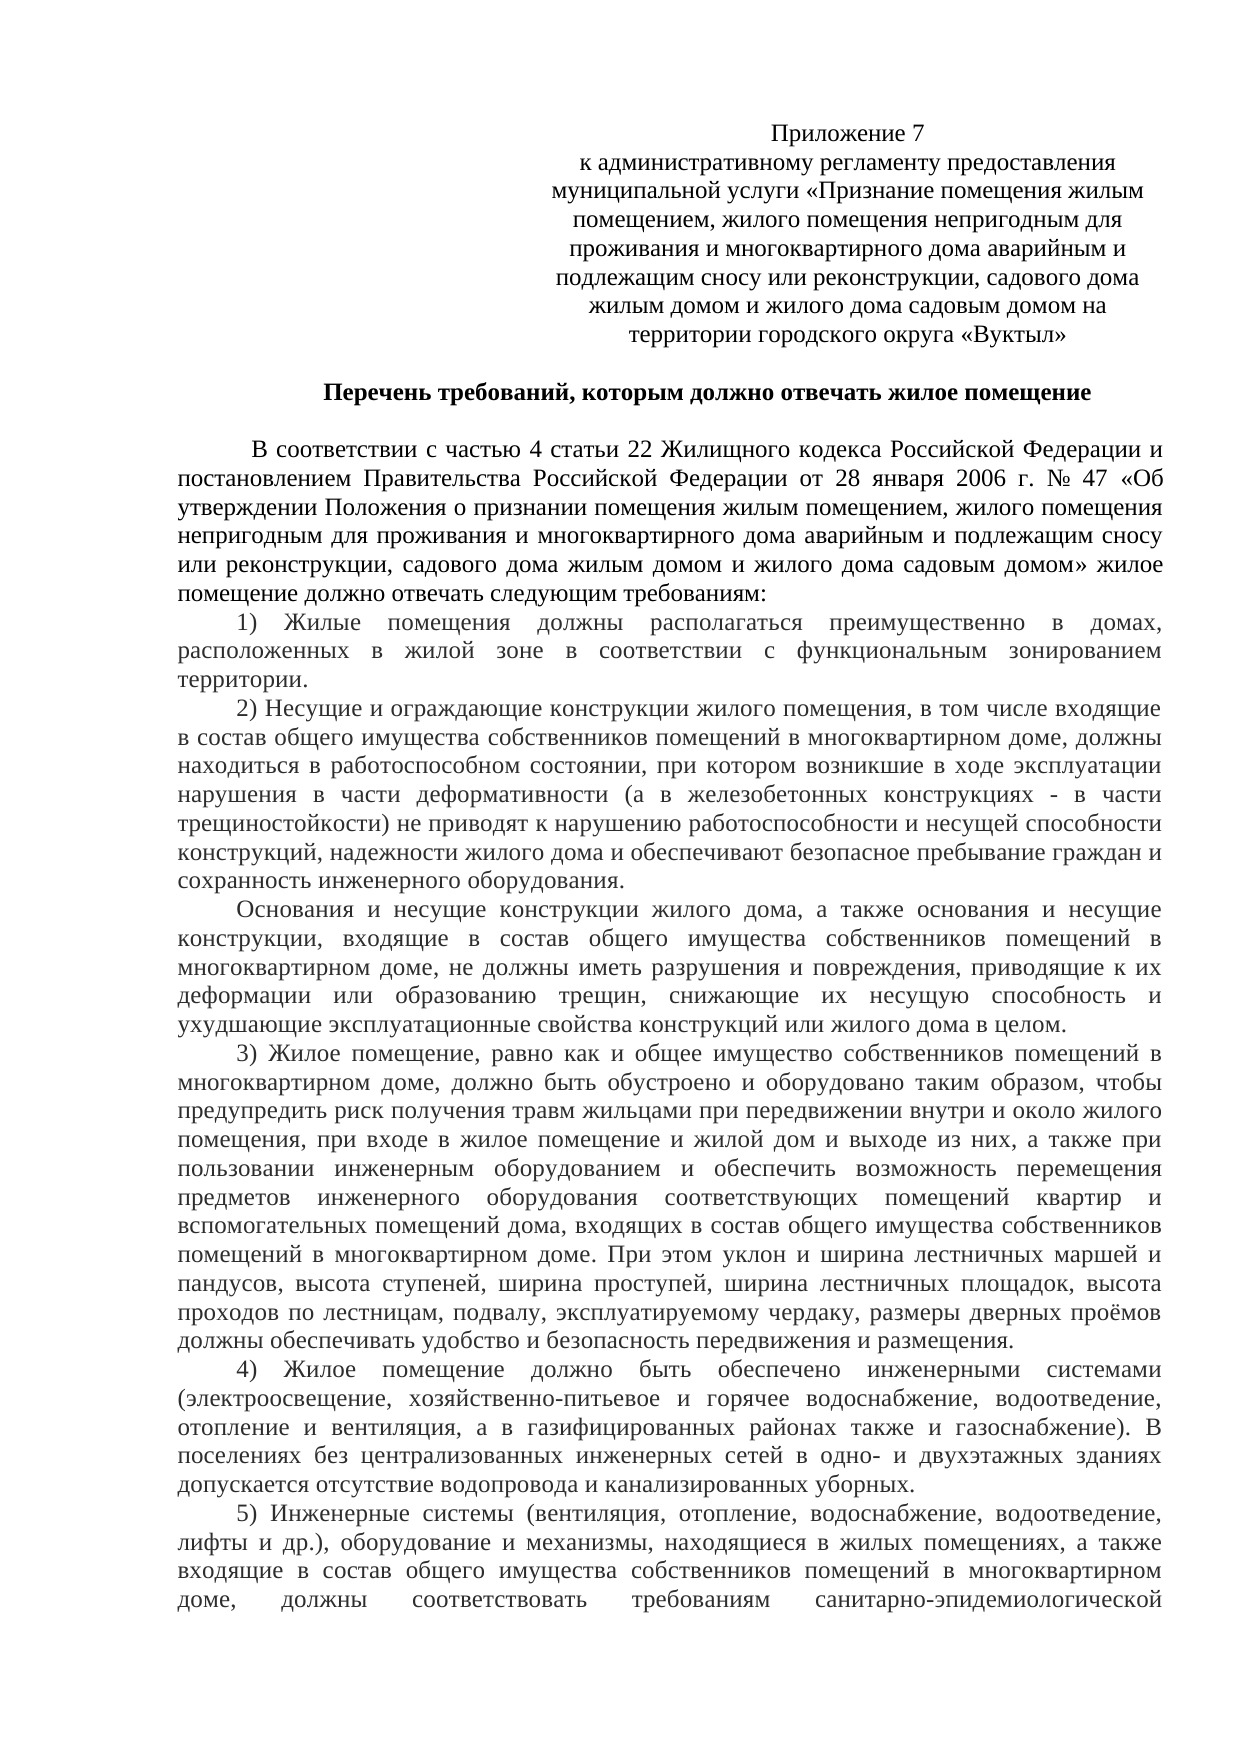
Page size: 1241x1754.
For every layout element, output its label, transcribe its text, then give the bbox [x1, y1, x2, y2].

text 5) Инженерные системы (вентиляция, отопление, водоснабжение, водоотведение, лифты и др.), оборудование и механизмы, находящиеся в жилых помещениях, а также входящие в состав общего имущества собственников помещений в многоквартирном доме, должны соответствовать требованиям санитарно-эпидемиологической [177, 1498, 1164, 1613]
text 2) Несущие и ограждающие конструкции жилого помещения, в том числе входящие в состав общего имущества собственников помещений в многоквартирном доме, должны находиться в работоспособном состоянии, при котором возникшие в ходе эксплуатации нарушения в части деформативности (а в железобетонных конструкциях - в части трещиностойкости) не приводят к нарушению работоспособности и несущей способности конструкций, надежности жилого дома и обеспечивают безопасное пребывание граждан и сохранность инженерного оборудования. [177, 693, 1164, 894]
text к административному регламенту предоставления муниципальной услуги «Признание помещения жилым помещением, жилого помещения непригодным для проживания и многоквартирного дома аварийным и подлежащим сносу или реконструкции, садового дома жилым домом и жилого дома садовым домом на территории городского округа «Вуктыл» [532, 147, 1164, 348]
text 1) Жилые помещения должны располагаться преимущественно в домах, расположенных в жилой зоне в соответствии с функциональным зонированием территории. [177, 607, 1164, 693]
text Основания и несущие конструкции жилого дома, а также основания и несущие конструкции, входящие в состав общего имущества собственников помещений в многоквартирном доме, не должны иметь разрушения и повреждения, приводящие к их деформации или образованию трещин, снижающие их несущую способность и ухудшающие эксплуатационные свойства конструкций или жилого дома в целом. [177, 894, 1164, 1038]
text 3) Жилое помещение, равно как и общее имущество собственников помещений в многоквартирном доме, должно быть обустроено и оборудовано таким образом, чтобы предупредить риск получения травм жильцами при передвижении внутри и около жилого помещения, при входе в жилое помещение и жилой дом и выходе из них, а также при пользовании инженерным оборудованием и обеспечить возможность перемещения предметов инженерного оборудования соответствующих помещений квартир и вспомогательных помещений дома, входящих в состав общего имущества собственников помещений в многоквартирном доме. При этом уклон и ширина лестничных маршей и пандусов, высота ступеней, ширина проступей, ширина лестничных площадок, высота проходов по лестницам, подвалу, эксплуатируемому чердаку, размеры дверных проёмов должны обеспечивать удобство и безопасность передвижения и размещения. [177, 1038, 1164, 1354]
text Перечень требований, которым должно отвечать жилое помещение [177, 377, 1164, 406]
text Приложение 7 [532, 118, 1164, 147]
text 4) Жилое помещение должно быть обеспечено инженерными системами (электроосвещение, хозяйственно-питьевое и горячее водоснабжение, водоотведение, отопление и вентиляция, а в газифицированных районах также и газоснабжение). В поселениях без централизованных инженерных сетей в одно- и двухэтажных зданиях допускается отсутствие водопровода и канализированных уборных. [177, 1354, 1164, 1498]
text В соответствии с частью 4 статьи 22 Жилищного кодекса Российской Федерации и постановлением Правительства Российской Федерации от 28 января 2006 г. № 47 «Об утверждении Положения о признании помещения жилым помещением, жилого помещения непригодным для проживания и многоквартирного дома аварийным и подлежащим сносу или реконструкции, садового дома жилым домом и жилого дома садовым домом» жилое помещение должно отвечать следующим требованиям: [177, 434, 1164, 607]
